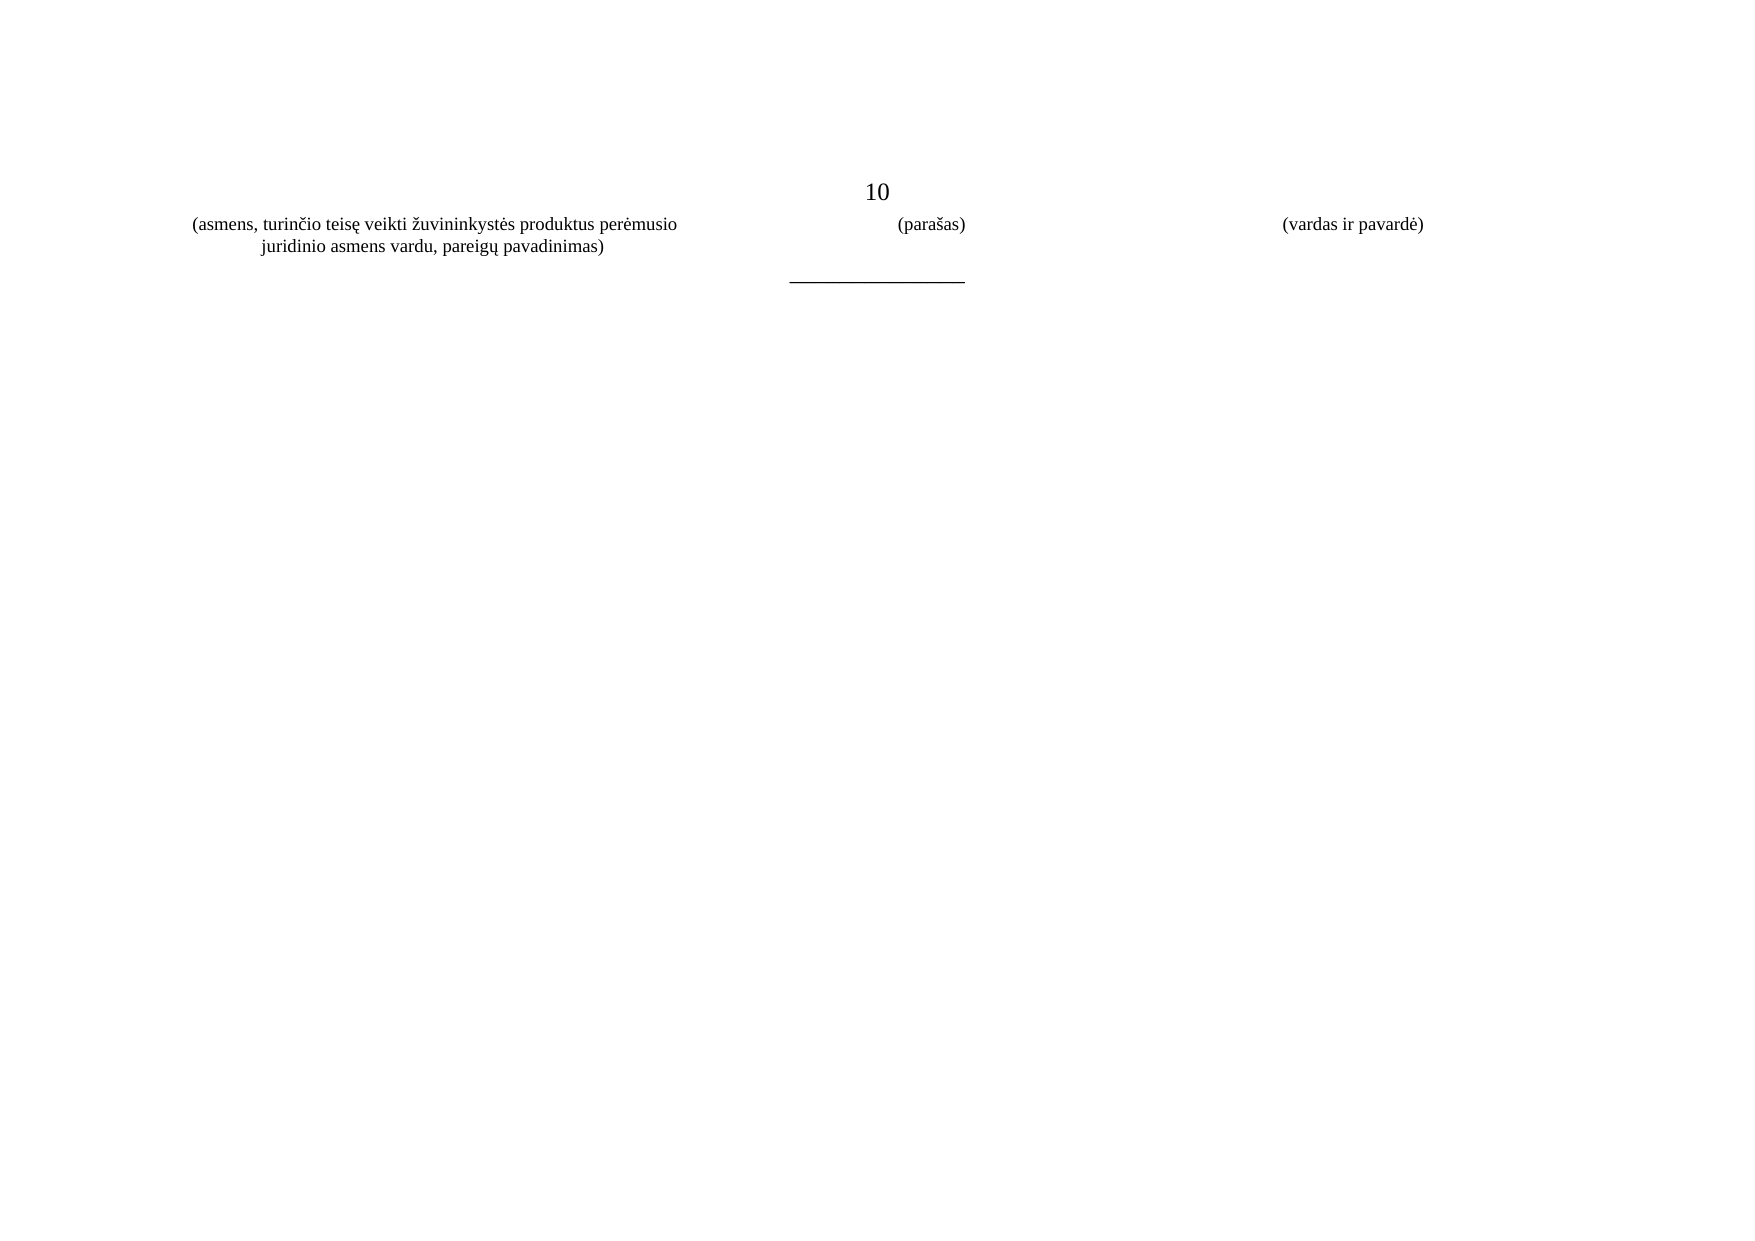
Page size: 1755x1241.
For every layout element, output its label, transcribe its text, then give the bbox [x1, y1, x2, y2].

text (asmens, turinčio teisę veikti žuvininkystės produktus perėmusio (parašas) (vardas ir pavardė) [118, 207, 1636, 235]
text juridinio asmens vardu, pareigų pavadinimas) [118, 235, 1636, 257]
text ______________ [118, 257, 1636, 286]
